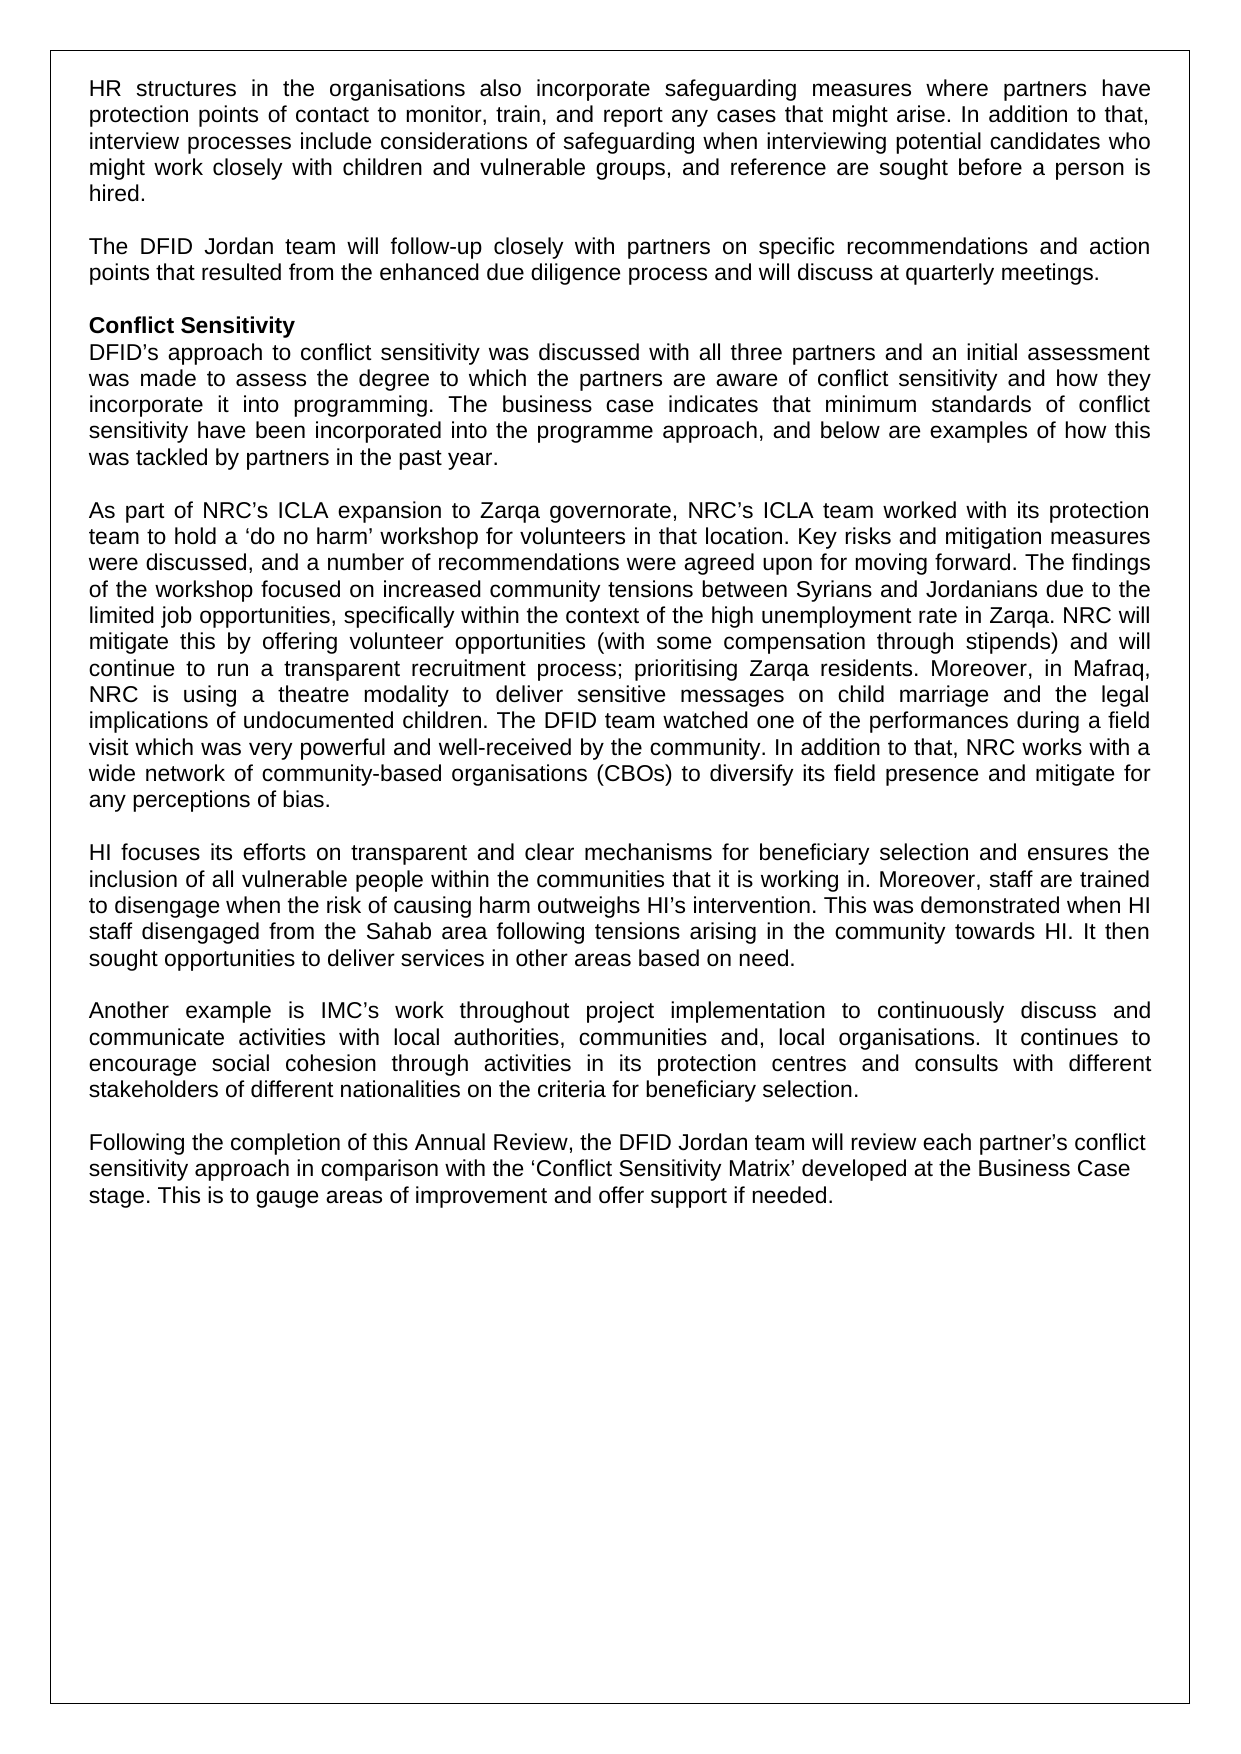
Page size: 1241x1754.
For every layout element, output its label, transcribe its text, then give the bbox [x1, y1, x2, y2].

text HI focuses its efforts on transparent and clear mechanisms for beneficiary selection and ensures the inclusion of all vulnerable people within the communities that it is working in. Moreover, staff are trained to disengage when the risk of causing harm outweighs HI’s intervention. This was demonstrated when HI staff disengaged from the Sahab area following tensions arising in the community towards HI. It then sought opportunities to deliver services in other areas based on need. [89, 839, 1152, 971]
text Another example is IMC’s work throughout project implementation to continuously discuss and communicate activities with local authorities, communities and, local organisations. It continues to encourage social cohesion through activities in its protection centres and consults with different stakeholders of different nationalities on the criteria for beneficiary selection. [89, 997, 1152, 1103]
text The DFID Jordan team will follow-up closely with partners on specific recommendations and action points that resulted from the enhanced due diligence process and will discuss at quarterly meetings. [89, 233, 1152, 286]
text As part of NRC’s ICLA expansion to Zarqa governorate, NRC’s ICLA team worked with its protection team to hold a ‘do no harm’ workshop for volunteers in that location. Key risks and mitigation measures were discussed, and a number of recommendations were agreed upon for moving forward. The findings of the workshop focused on increased community tensions between Syrians and Jordanians due to the limited job opportunities, specifically within the context of the high unemployment rate in Zarqa. NRC will mitigate this by offering volunteer opportunities (with some compensation through stipends) and will continue to run a transparent recruitment process; prioritising Zarqa residents. Moreover, in Mafraq, NRC is using a theatre modality to deliver sensitive messages on child marriage and the legal implications of undocumented children. The DFID team watched one of the performances during a field visit which was very powerful and well-received by the community. In addition to that, NRC works with a wide network of community-based organisations (CBOs) to diversify its field presence and mitigate for any perceptions of bias. [89, 497, 1152, 813]
text DFID’s approach to conflict sensitivity was discussed with all three partners and an initial assessment was made to assess the degree to which the partners are aware of conflict sensitivity and how they incorporate it into programming. The business case indicates that minimum standards of conflict sensitivity have been incorporated into the programme approach, and below are examples of how this was tackled by partners in the past year. [89, 338, 1152, 470]
text Conflict Sensitivity [89, 312, 1152, 338]
text HR structures in the organisations also incorporate safeguarding measures where partners have protection points of contact to monitor, train, and report any cases that might arise. In addition to that, interview processes include considerations of safeguarding when interviewing potential candidates who might work closely with children and vulnerable groups, and reference are sought before a person is hired. [89, 75, 1152, 207]
text Following the completion of this Annual Review, the DFID Jordan team will review each partner’s conflict sensitivity approach in comparison with the ‘Conflict Sensitivity Matrix’ developed at the Business Case stage. This is to gauge areas of improvement and offer support if needed. [89, 1129, 1152, 1208]
